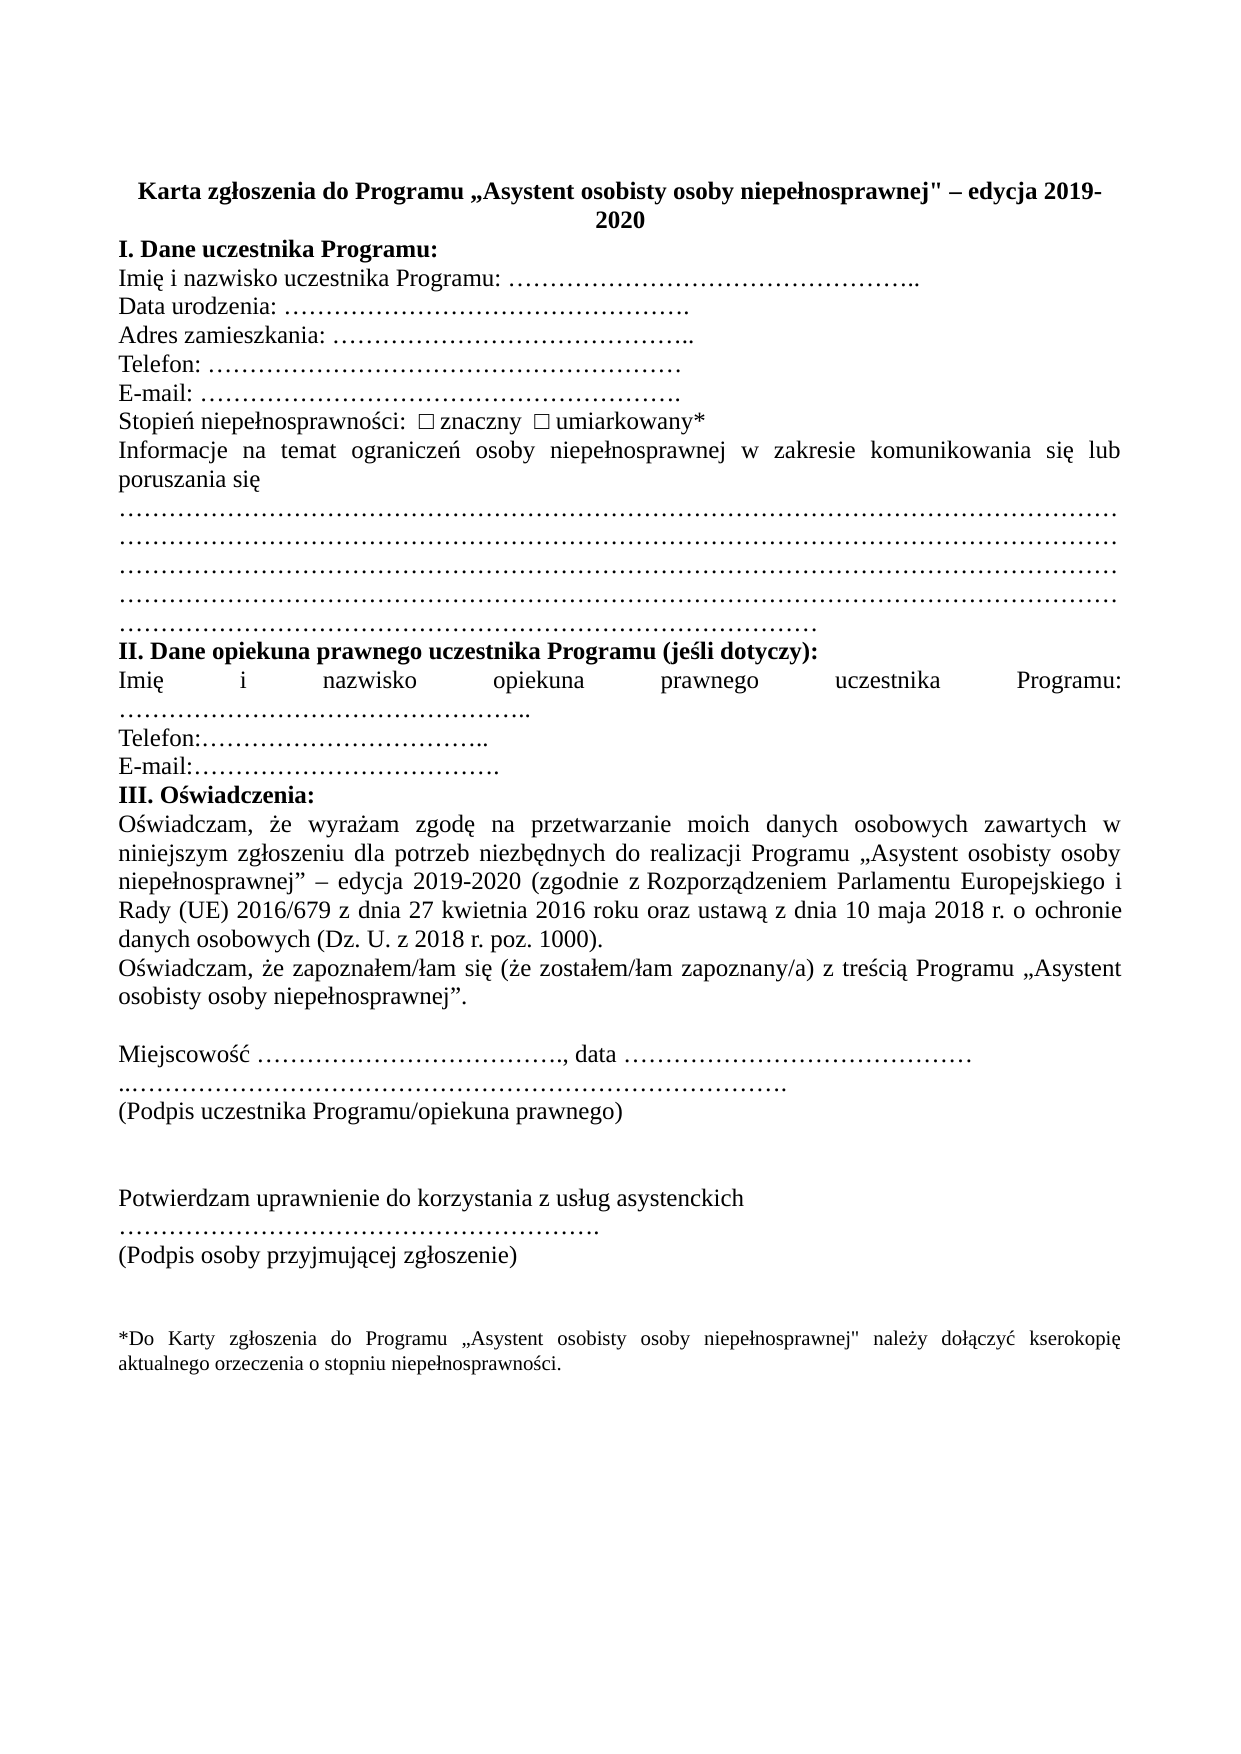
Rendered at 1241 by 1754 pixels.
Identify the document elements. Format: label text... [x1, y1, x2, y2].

text Adres zamieszkania: …………………………………….. [118, 320, 1122, 349]
text *Do Karty zgłoszenia do Programu „Asystent osobisty osoby niepełnosprawnej" należy dołączyć kserokopię aktualnego orzeczenia o stopniu niepełnosprawności. [118, 1326, 1122, 1374]
text Informacje na temat ograniczeń osoby niepełnosprawnej w zakresie komunikowania się lub poruszania się [118, 435, 1122, 493]
text Data urodzenia: …………………………………………. [118, 291, 1122, 320]
text Telefon:…………………………….. [118, 723, 1122, 751]
text Imię i nazwisko opiekuna prawnego uczestnika Programu: ………………………………………….. [118, 665, 1122, 723]
text II. Dane opiekuna prawnego uczestnika Programu (jeśli dotyczy): [118, 636, 1122, 665]
text E-mail: …………………………………………………. [118, 378, 1122, 406]
text …………………………………………………. [118, 1211, 1122, 1240]
text …………………………………………………………………………………………………………………………………………………………………………………………………………………………………………………………………………………………………………………………………………………………………………………………………………………………………………………………………………………………………………………… [118, 493, 1122, 636]
text ..……………………………………………………………………. [118, 1068, 1122, 1096]
text E-mail:………………………………. [118, 751, 1122, 780]
text Potwierdzam uprawnienie do korzystania z usług asystenckich [118, 1183, 1122, 1211]
text Stopień niepełnosprawności: □ znaczny □ umiarkowany* [118, 406, 1122, 435]
text Karta zgłoszenia do Programu „Asystent osobisty osoby niepełnosprawnej" – edycja 2019-2020 [118, 176, 1122, 234]
text Miejscowość ………………………………., data …………………………………… [118, 1039, 1122, 1068]
text I. Dane uczestnika Programu: [118, 234, 1122, 263]
text Telefon: ………………………………………………… [118, 349, 1122, 378]
text (Podpis uczestnika Programu/opiekuna prawnego) [118, 1096, 1122, 1125]
text Oświadczam, że zapoznałem/łam się (że zostałem/łam zapoznany/a) z treścią Programu „Asystent osobisty osoby niepełnosprawnej”. [118, 953, 1122, 1010]
text (Podpis osoby przyjmującej zgłoszenie) [118, 1240, 1122, 1269]
text III. Oświadczenia: [118, 780, 1122, 809]
text Oświadczam, że wyrażam zgodę na przetwarzanie moich danych osobowych zawartych w niniejszym zgłoszeniu dla potrzeb niezbędnych do realizacji Programu „Asystent osobisty osoby niepełnosprawnej” – edycja 2019-2020 (zgodnie z Rozporządzeniem Parlamentu Europejskiego i Rady (UE) 2016/679 z dnia 27 kwietnia 2016 roku oraz ustawą z dnia 10 maja 2018 r. o ochronie danych osobowych (Dz. U. z 2018 r. poz. 1000). [118, 809, 1122, 953]
text Imię i nazwisko uczestnika Programu: ………………………………………….. [118, 263, 1122, 291]
